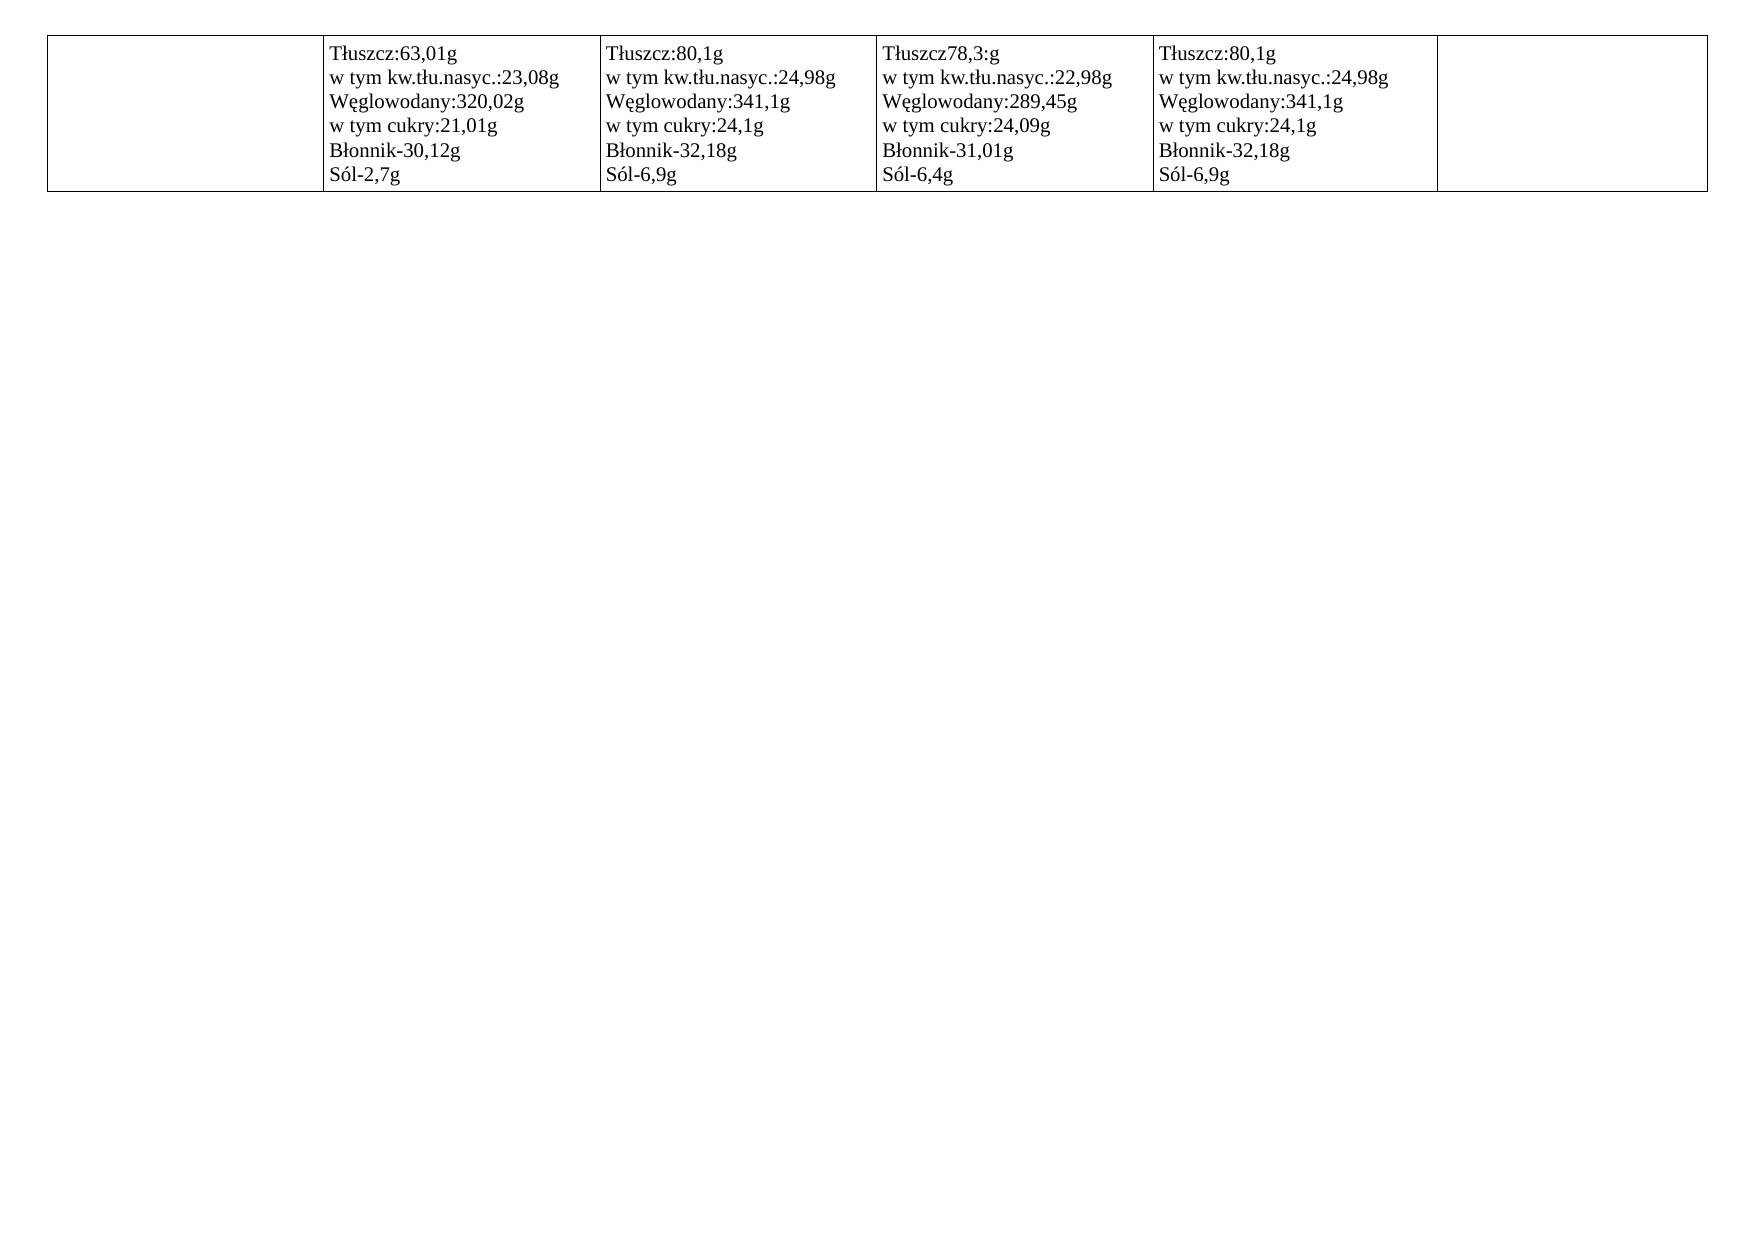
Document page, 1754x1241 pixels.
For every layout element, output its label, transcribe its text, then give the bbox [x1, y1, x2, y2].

table_cell [1438, 36, 1707, 191]
table_cell Tłuszcz78,3:g w tym kw.tłu.nasyc.:22,98g Węglowodany:289,45g w tym cukry:24,09g Błonnik-31,01g Sól-6,4g [877, 36, 1153, 191]
table_cell [48, 36, 323, 191]
table_cell Tłuszcz:80,1g w tym kw.tłu.nasyc.:24,98g Węglowodany:341,1g w tym cukry:24,1g Błonnik-32,18g Sól-6,9g [601, 36, 876, 191]
table_cell Tłuszcz:80,1g w tym kw.tłu.nasyc.:24,98g Węglowodany:341,1g w tym cukry:24,1g Błonnik-32,18g Sól-6,9g [1154, 36, 1437, 191]
table_cell Tłuszcz:63,01g w tym kw.tłu.nasyc.:23,08g Węglowodany:320,02g w tym cukry:21,01g Błonnik-30,12g Sól-2,7g [324, 36, 600, 191]
